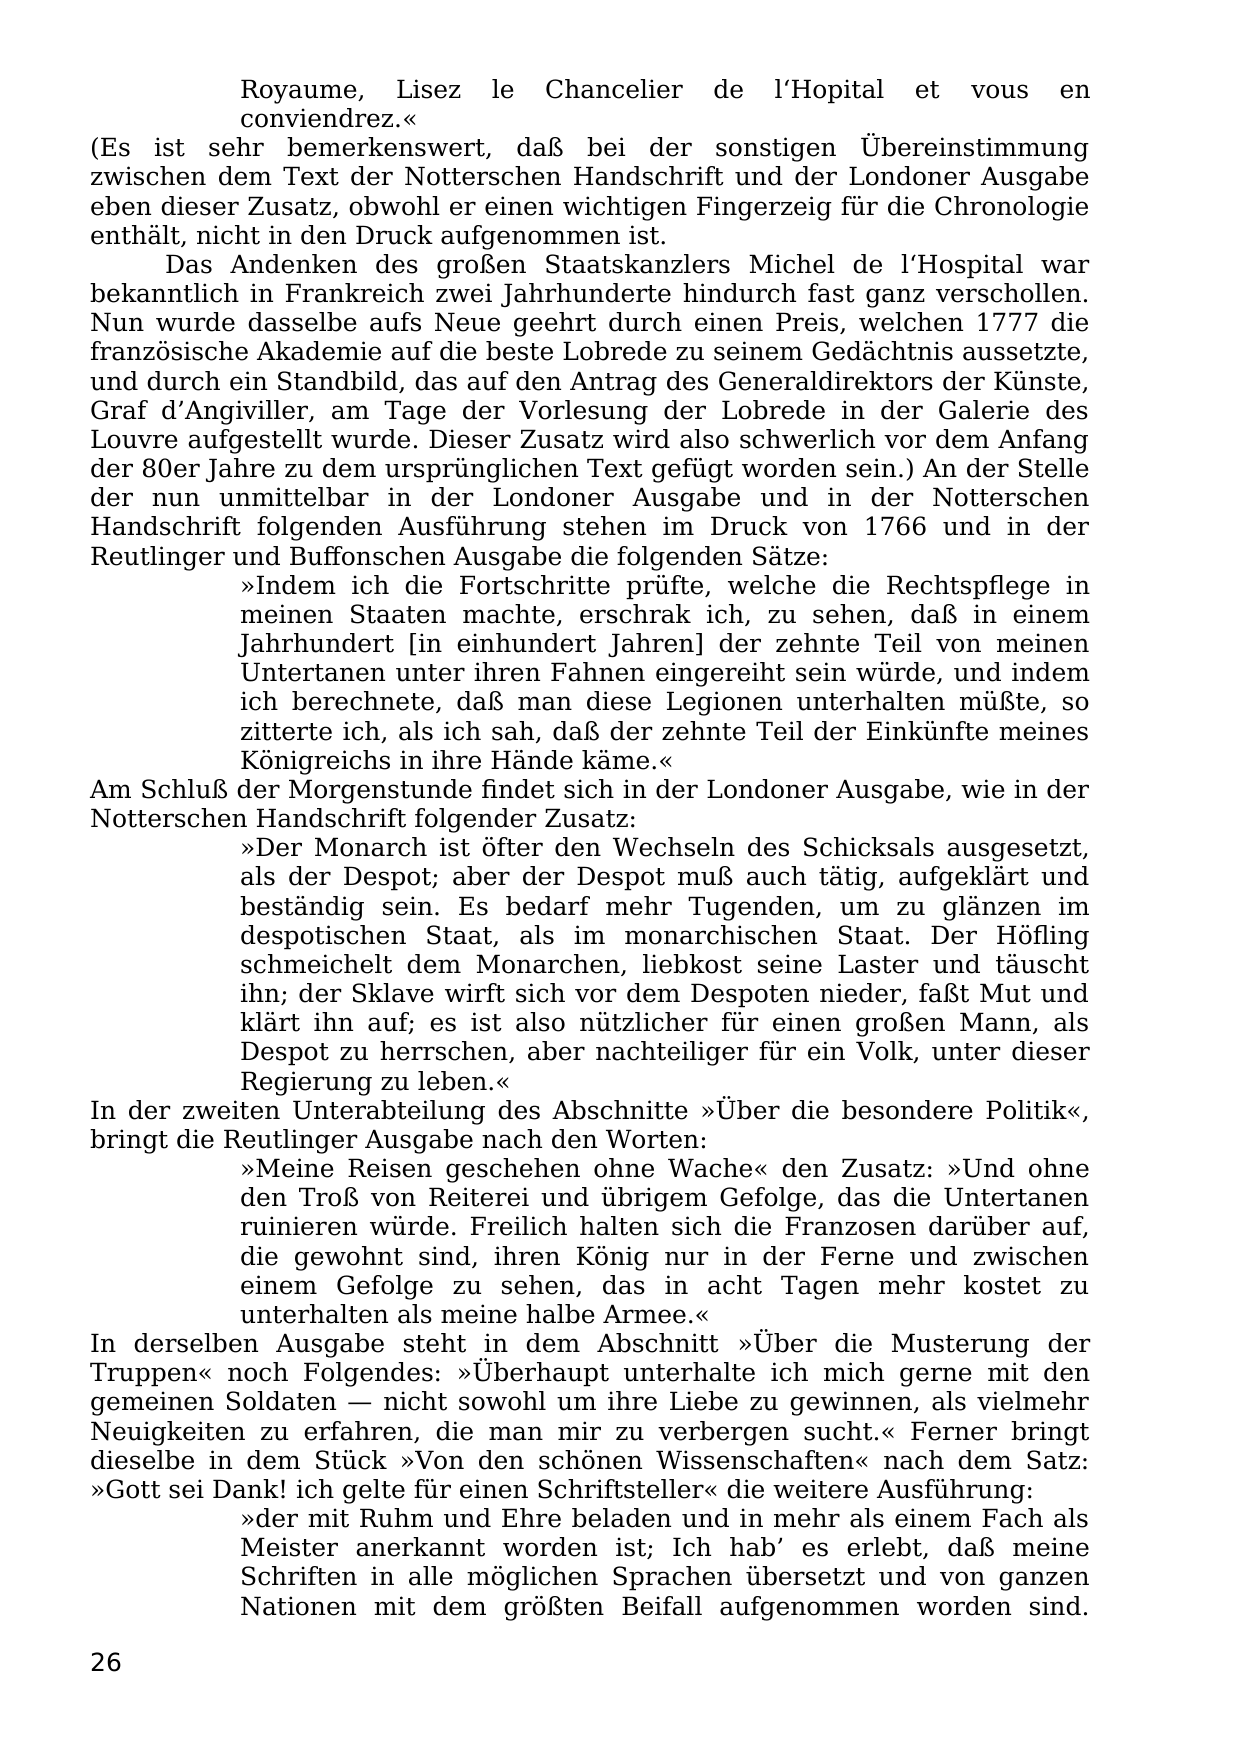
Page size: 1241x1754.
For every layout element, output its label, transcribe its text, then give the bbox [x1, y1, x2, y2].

text Das Andenken des großen Staatskanzlers Michel de l‘Hospital war bekanntlich in Frankreich zwei Jahrhunderte hindurch fast ganz verschollen. Nun wurde dasselbe aufs Neue geehrt durch einen Preis, welchen 1777 die französische Akademie auf die beste Lobrede zu seinem Gedächtnis aussetzte, und durch ein Standbild, das auf den Antrag des Generaldirektors der Künste, Graf d’Angiviller, am Tage der Vorlesung der Lobrede in der Galerie des Louvre aufgestellt wurde. Dieser Zusatz wird also schwerlich vor dem Anfang der 80er Jahre zu dem ursprünglichen Text gefügt worden sein.) An der Stelle der nun unmittelbar in der Londoner Ausgabe und in der Notterschen Handschrift folgenden Ausführung stehen im Druck von 1766 und in der Reutlinger und Buffonschen Ausgabe die folgenden Sätze: [90, 250, 1091, 571]
text Am Schluß der Morgenstunde findet sich in der Londoner Ausgabe, wie in der Notterschen Handschrift folgender Zusatz: [90, 775, 1091, 833]
text »Meine Reisen geschehen ohne Wache« den Zusatz: »Und ohne den Troß von Reiterei und übrigem Gefolge, das die Untertanen ruinieren würde. Freilich halten sich die Franzosen darüber auf, die gewohnt sind, ihren König nur in der Ferne und zwischen einem Gefolge zu sehen, das in acht Tagen mehr kostet zu unterhalten als meine halbe Armee.« [240, 1154, 1091, 1329]
text Royaume, Lisez le Chancelier de l‘Hopital et vous en conviendrez.« [240, 75, 1091, 133]
text »der mit Ruhm und Ehre beladen und in mehr als einem Fach als Meister anerkannt worden ist; Ich hab’ es erlebt, daß meine Schriften in alle möglichen Sprachen übersetzt und von ganzen Nationen mit dem größten Beifall aufgenommen worden sind. [240, 1504, 1091, 1621]
text (Es ist sehr bemerkenswert, daß bei der sonstigen Übereinstimmung zwischen dem Text der Notterschen Handschrift und der Londoner Ausgabe eben dieser Zusatz, obwohl er einen wichtigen Fingerzeig für die Chronologie enthält, nicht in den Druck aufgenommen ist. [90, 133, 1091, 250]
text »Der Monarch ist öfter den Wechseln des Schicksals ausgesetzt, als der Despot; aber der Despot muß auch tätig, aufgeklärt und beständig sein. Es bedarf mehr Tugenden, um zu glänzen im despotischen Staat, als im monarchischen Staat. Der Höfling schmeichelt dem Monarchen, liebkost seine Laster und täuscht ihn; der Sklave wirft sich vor dem Despoten nieder, faßt Mut und klärt ihn auf; es ist also nützlicher für einen großen Mann, als Despot zu herrschen, aber nachteiliger für ein Volk, unter dieser Regierung zu leben.« [240, 833, 1091, 1096]
text In derselben Ausgabe steht in dem Abschnitt »Über die Musterung der Truppen« noch Folgendes: »Überhaupt unterhalte ich mich gerne mit den gemeinen Soldaten — nicht sowohl um ihre Liebe zu gewinnen, als vielmehr Neuigkeiten zu erfahren, die man mir zu verbergen sucht.« Ferner bringt dieselbe in dem Stück »Von den schönen Wissenschaften« nach dem Satz: »Gott sei Dank! ich gelte für einen Schriftsteller« die weitere Ausführung: [90, 1329, 1091, 1504]
text »Indem ich die Fortschritte prüfte, welche die Rechtspflege in meinen Staaten machte, erschrak ich, zu sehen, daß in einem Jahrhundert [in einhundert Jahren] der zehnte Teil von meinen Untertanen unter ihren Fahnen eingereiht sein würde, und indem ich berechnete, daß man diese Legionen unterhalten müßte, so zitterte ich, als ich sah, daß der zehnte Teil der Einkünfte meines Königreichs in ihre Hände käme.« [240, 571, 1091, 775]
text In der zweiten Unterabteilung des Abschnitte »Über die besondere Politik«, bringt die Reutlinger Ausgabe nach den Worten: [90, 1096, 1091, 1154]
